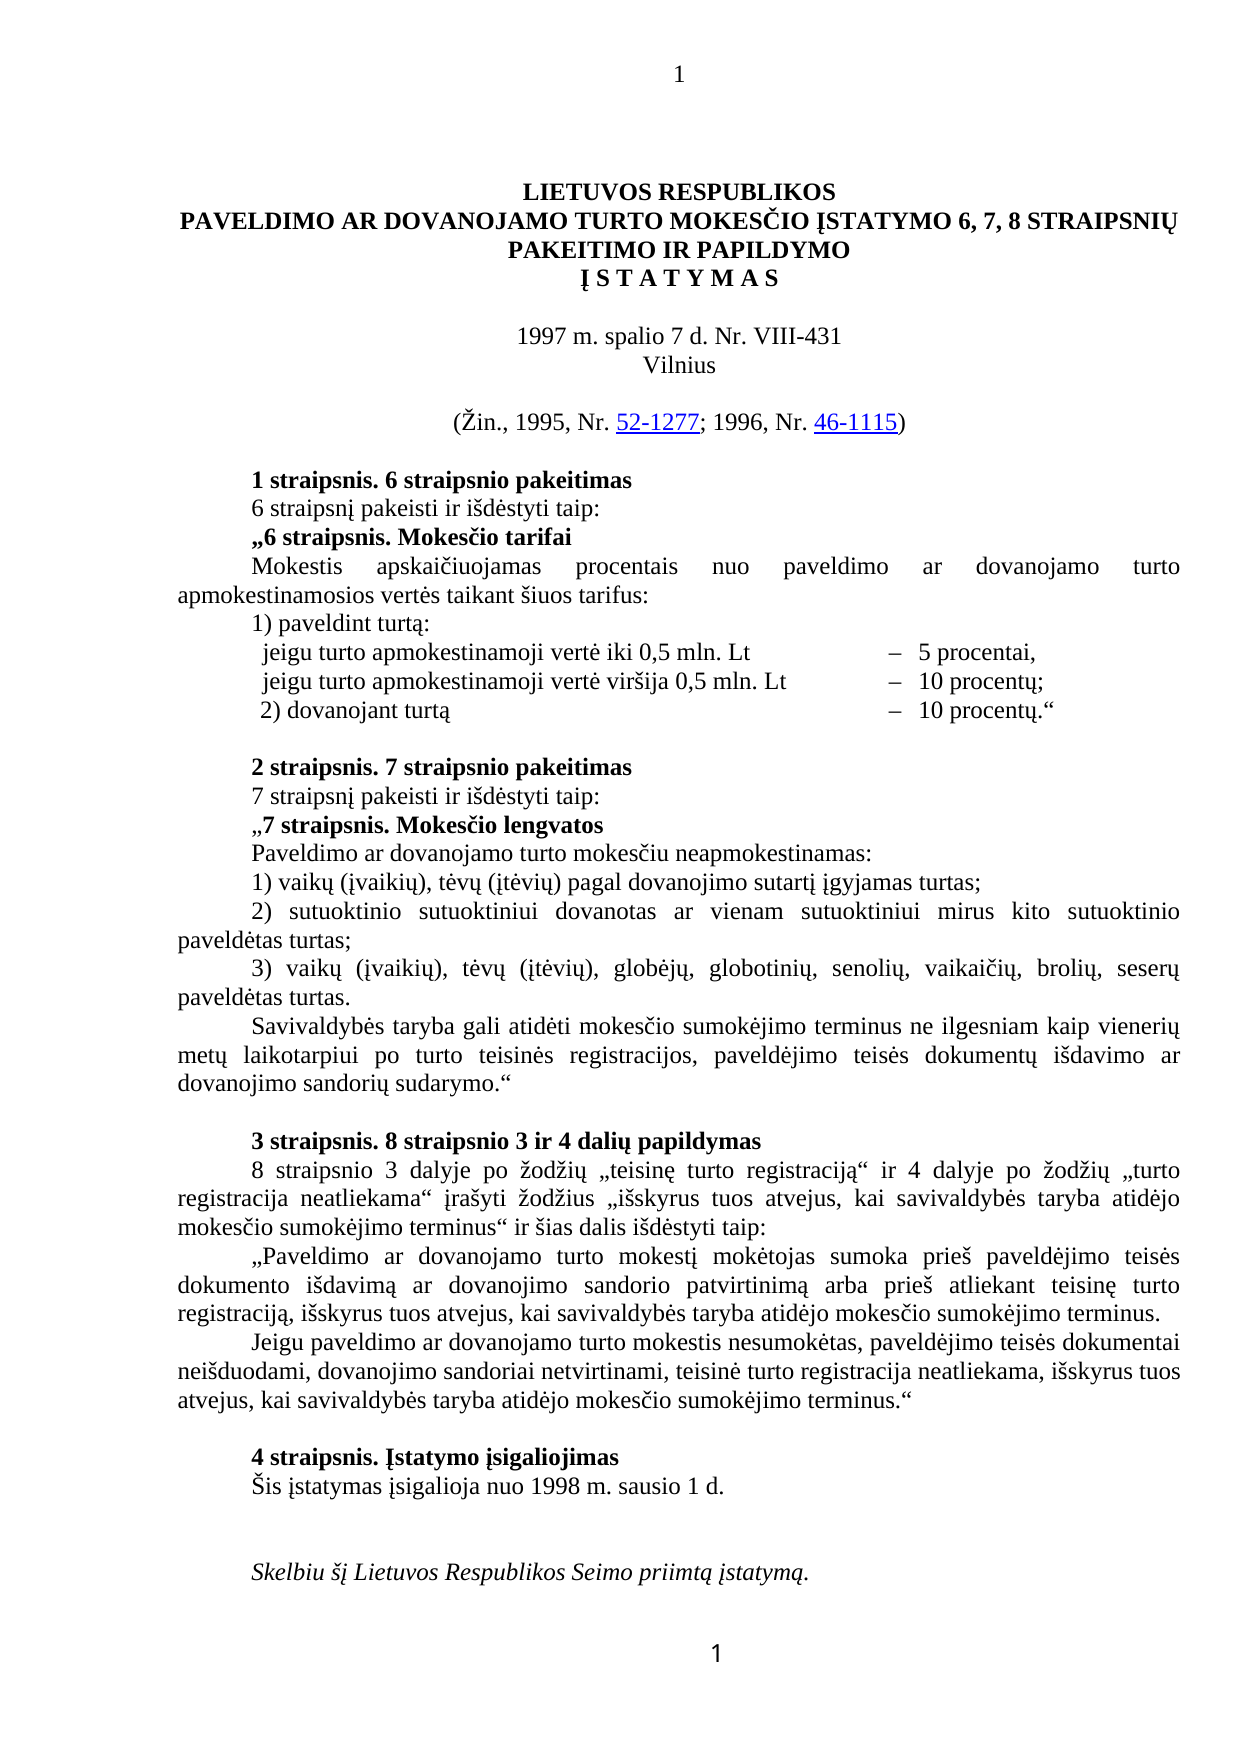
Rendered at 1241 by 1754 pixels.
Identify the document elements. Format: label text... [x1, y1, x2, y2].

text „7 straipsnis. Mokesčio lengvatos [177, 810, 1181, 838]
text „6 straipsnis. Mokesčio tarifai [177, 522, 1181, 551]
text „Paveldimo ar dovanojamo turto mokestį mokėtojas sumoka prieš paveldėjimo teisės dokumento išdavimą ar dovanojimo sandorio patvirtinimą arba prieš atliekant teisinę turto registraciją, išskyrus tuos atvejus, kai savivaldybės taryba atidėjo mokesčio sumokėjimo terminus. [177, 1241, 1181, 1327]
text Paveldimo ar dovanojamo turto mokesčiu neapmokestinamas: [177, 838, 1181, 867]
table_cell – [877, 666, 907, 695]
text 7 straipsnį pakeisti ir išdėstyti taip: [177, 781, 1181, 810]
text 2) sutuoktinio sutuoktiniui dovanotas ar vienam sutuoktiniui mirus kito sutuoktinio paveldėtas turtas; [177, 896, 1181, 953]
table_cell – [877, 695, 907, 723]
text 1) paveldint turtą: [177, 608, 1181, 637]
text Mokestis apskaičiuojamas procentais nuo paveldimo ar dovanojamo turto apmokestinamosios vertės taikant šiuos tarifus: [177, 551, 1181, 608]
text (Žin., 1995, Nr. 52-1277; 1996, Nr. 46-1115) [177, 407, 1181, 436]
text PAVELDIMO AR DOVANOJAMO TURTO MOKESČIO ĮSTATYMO 6, 7, 8 STRAIPSNIŲ PAKEITIMO IR PAPILDYMO [177, 206, 1181, 263]
text Skelbiu šį Lietuvos Respublikos Seimo priimtą įstatymą. [177, 1557, 1181, 1586]
text 1997 m. spalio 7 d. Nr. VIII-431 [177, 321, 1181, 350]
text 4 straipsnis. Įstatymo įsigaliojimas [177, 1442, 1181, 1471]
text 1) vaikų (įvaikių), tėvų (įtėvių) pagal dovanojimo sutartį įgyjamas turtas; [177, 867, 1181, 896]
text 3 straipsnis. 8 straipsnio 3 ir 4 dalių papildymas [177, 1126, 1181, 1155]
text 1 straipsnis. 6 straipsnio pakeitimas [177, 465, 1181, 493]
text Į S T A T Y M A S [177, 263, 1181, 292]
text Savivaldybės taryba gali atidėti mokesčio sumokėjimo terminus ne ilgesniam kaip vienerių metų laikotarpiui po turto teisinės registracijos, paveldėjimo teisės dokumentų išdavimo ar dovanojimo sandorių sudarymo.“ [177, 1011, 1181, 1097]
table_cell 2) dovanojant turtą [177, 695, 877, 723]
text 3) vaikų (įvaikių), tėvų (įtėvių), globėjų, globotinių, senolių, vaikaičių, brolių, seserų paveldėtas turtas. [177, 953, 1181, 1011]
text 6 straipsnį pakeisti ir išdėstyti taip: [177, 493, 1181, 522]
text 2 straipsnis. 7 straipsnio pakeitimas [177, 752, 1181, 781]
text LIETUVOS RESPUBLIKOS [177, 177, 1181, 206]
table_cell 10 procentų.“ [907, 695, 1204, 723]
table_cell jeigu turto apmokestinamoji vertė viršija 0,5 mln. Lt [177, 666, 877, 695]
text Šis įstatymas įsigalioja nuo 1998 m. sausio 1 d. [177, 1471, 1181, 1500]
text 8 straipsnio 3 dalyje po žodžių „teisinę turto registraciją“ ir 4 dalyje po žodžių „turto registracija neatliekama“ įrašyti žodžius „išskyrus tuos atvejus, kai savivaldybės taryba atidėjo mokesčio sumokėjimo terminus“ ir šias dalis išdėstyti taip: [177, 1155, 1181, 1241]
table_header – [877, 637, 907, 666]
table_header jeigu turto apmokestinamoji vertė iki 0,5 mln. Lt [177, 637, 877, 666]
table_cell 10 procentų; [907, 666, 1204, 695]
text Vilnius [177, 350, 1181, 378]
table_header 5 procentai, [907, 637, 1204, 666]
text Jeigu paveldimo ar dovanojamo turto mokestis nesumokėtas, paveldėjimo teisės dokumentai neišduodami, dovanojimo sandoriai netvirtinami, teisinė turto registracija neatliekama, išskyrus tuos atvejus, kai savivaldybės taryba atidėjo mokesčio sumokėjimo terminus.“ [177, 1327, 1181, 1413]
